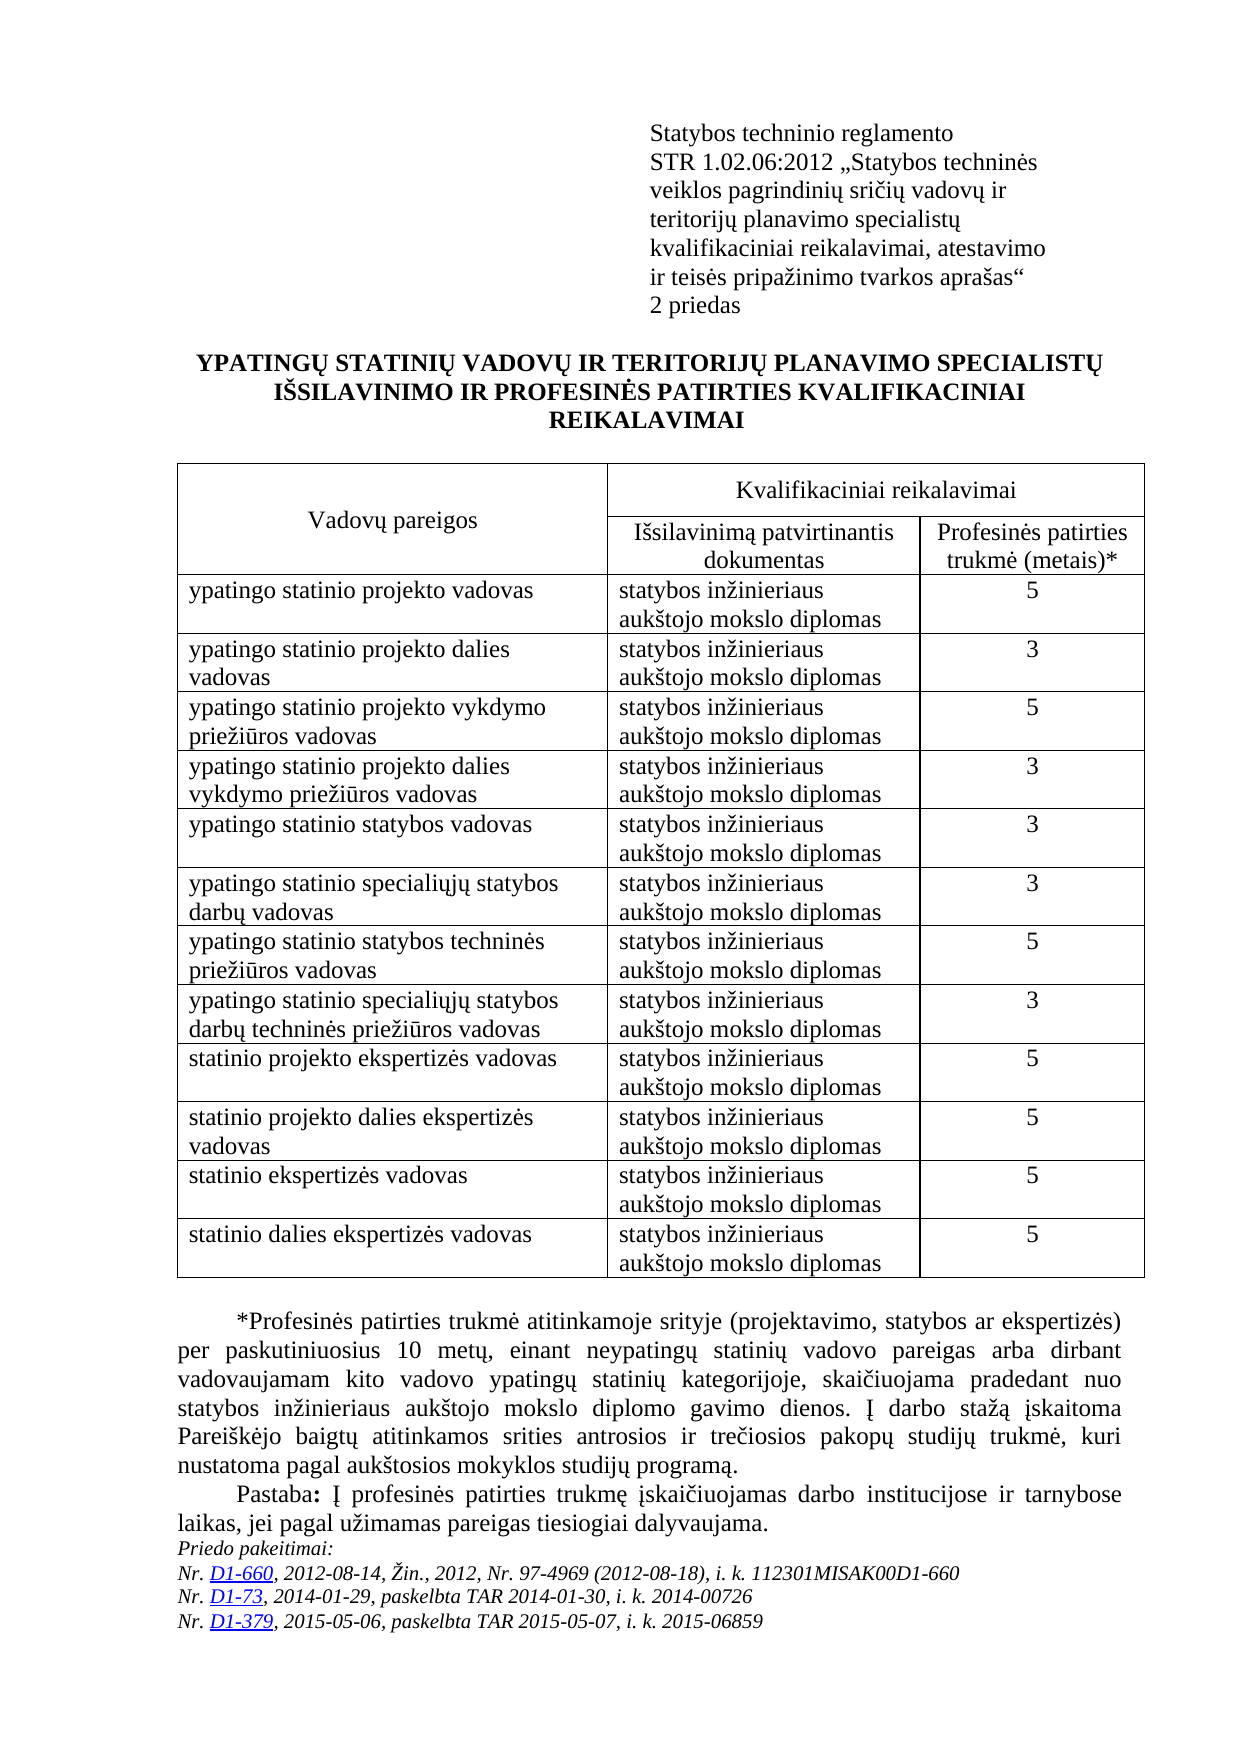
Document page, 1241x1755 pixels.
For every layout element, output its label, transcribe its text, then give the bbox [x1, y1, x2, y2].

text Priedo pakeitimai: [177, 1536, 1122, 1560]
text Nr. D1-379, 2015-05-06, paskelbta TAR 2015-05-07, i. k. 2015-06859 [177, 1608, 1122, 1633]
table_cell Išsilavinimą patvirtinantis dokumentas [608, 517, 919, 574]
text YPATINGŲ STATINIŲ VADOVŲ IR TERITORIJŲ PLANAVIMO SPECIALISTŲ IŠSILAVINIMO IR PROFESINĖS PATIRTIES KVALIFIKACINIAI REIKALAVIMAI [177, 348, 1122, 434]
table_cell statybos inžinieriaus aukštojo mokslo diplomas [608, 985, 919, 1042]
text Statybos techninio reglamento [649, 118, 1122, 147]
table_cell 5 [921, 926, 1144, 984]
text kvalifikaciniai reikalavimai, atestavimo [649, 233, 1122, 262]
text Pastaba: Į profesinės patirties trukmę įskaičiuojamas darbo institucijose ir tarnybose laikas, jei pagal užimamas pareigas tiesiogiai dalyvaujama. [177, 1479, 1122, 1536]
table_cell 5 [921, 1102, 1144, 1159]
table_cell statybos inžinieriaus aukštojo mokslo diplomas [608, 1102, 919, 1159]
table_cell ypatingo statinio projekto vykdymo priežiūros vadovas [178, 692, 607, 750]
table_cell statinio projekto ekspertizės vadovas [178, 1044, 607, 1101]
text ir teisės pripažinimo tvarkos aprašas“ [649, 262, 1122, 291]
table_header Vadovų pareigos [178, 464, 607, 574]
table_cell 3 [921, 868, 1144, 925]
table_cell ypatingo statinio specialiųjų statybos darbų vadovas [178, 868, 607, 925]
text teritorijų planavimo specialistų [649, 204, 1122, 233]
table_cell statybos inžinieriaus aukštojo mokslo diplomas [608, 692, 919, 750]
table_cell statybos inžinieriaus aukštojo mokslo diplomas [608, 634, 919, 691]
text STR 1.02.06:2012 „Statybos techninės [649, 147, 1122, 176]
table_cell statinio ekspertizės vadovas [178, 1161, 607, 1218]
table_cell 5 [921, 575, 1144, 633]
table_cell statybos inžinieriaus aukštojo mokslo diplomas [608, 575, 919, 633]
table_cell ypatingo statinio statybos techninės priežiūros vadovas [178, 926, 607, 984]
table_cell ypatingo statinio projekto dalies vykdymo priežiūros vadovas [178, 751, 607, 808]
table_cell 5 [921, 1044, 1144, 1101]
table_cell statybos inžinieriaus aukštojo mokslo diplomas [608, 1219, 919, 1277]
table_cell statybos inžinieriaus aukštojo mokslo diplomas [608, 1161, 919, 1218]
table_cell Profesinės patirties trukmė (metais)* [921, 517, 1144, 574]
text 2 priedas [649, 291, 1122, 319]
table_cell statybos inžinieriaus aukštojo mokslo diplomas [608, 868, 919, 925]
text veiklos pagrindinių sričių vadovų ir [649, 176, 1122, 204]
text *Profesinės patirties trukmė atitinkamoje srityje (projektavimo, statybos ar ekspertizės) per paskutiniuosius 10 metų, einant neypatingų statinių vadovo pareigas arba dirbant vadovaujamam kito vadovo ypatingų statinių kategorijoje, skaičiuojama pradedant nuo statybos inžinieriaus aukštojo mokslo diplomo gavimo dienos. Į darbo stažą įskaitoma Pareiškėjo baigtų atitinkamos srities antrosios ir trečiosios pakopų studijų trukmė, kuri nustatoma pagal aukštosios mokyklos studijų programą. [177, 1306, 1122, 1479]
text Nr. D1-73, 2014-01-29, paskelbta TAR 2014-01-30, i. k. 2014-00726 [177, 1584, 1122, 1608]
table_cell 5 [921, 1161, 1144, 1218]
table_cell ypatingo statinio statybos vadovas [178, 809, 607, 867]
table_cell ypatingo statinio specialiųjų statybos darbų techninės priežiūros vadovas [178, 985, 607, 1042]
table_cell 3 [921, 634, 1144, 691]
table_cell statybos inžinieriaus aukštojo mokslo diplomas [608, 926, 919, 984]
table_cell statybos inžinieriaus aukštojo mokslo diplomas [608, 809, 919, 867]
table_cell 5 [921, 1219, 1144, 1277]
table_cell statinio projekto dalies ekspertizės vadovas [178, 1102, 607, 1159]
table_cell ypatingo statinio projekto dalies vadovas [178, 634, 607, 691]
text Nr. D1-660, 2012-08-14, Žin., 2012, Nr. 97-4969 (2012-08-18), i. k. 112301MISAK00D1-660 [177, 1560, 1122, 1584]
table_cell 3 [921, 985, 1144, 1042]
table_cell 5 [921, 692, 1144, 750]
table_cell statinio dalies ekspertizės vadovas [178, 1219, 607, 1277]
table_cell statybos inžinieriaus aukštojo mokslo diplomas [608, 751, 919, 808]
table_cell ypatingo statinio projekto vadovas [178, 575, 607, 633]
table_cell statybos inžinieriaus aukštojo mokslo diplomas [608, 1044, 919, 1101]
table_cell 3 [921, 751, 1144, 808]
table_header Kvalifikaciniai reikalavimai [608, 464, 1144, 516]
table_cell 3 [921, 809, 1144, 867]
